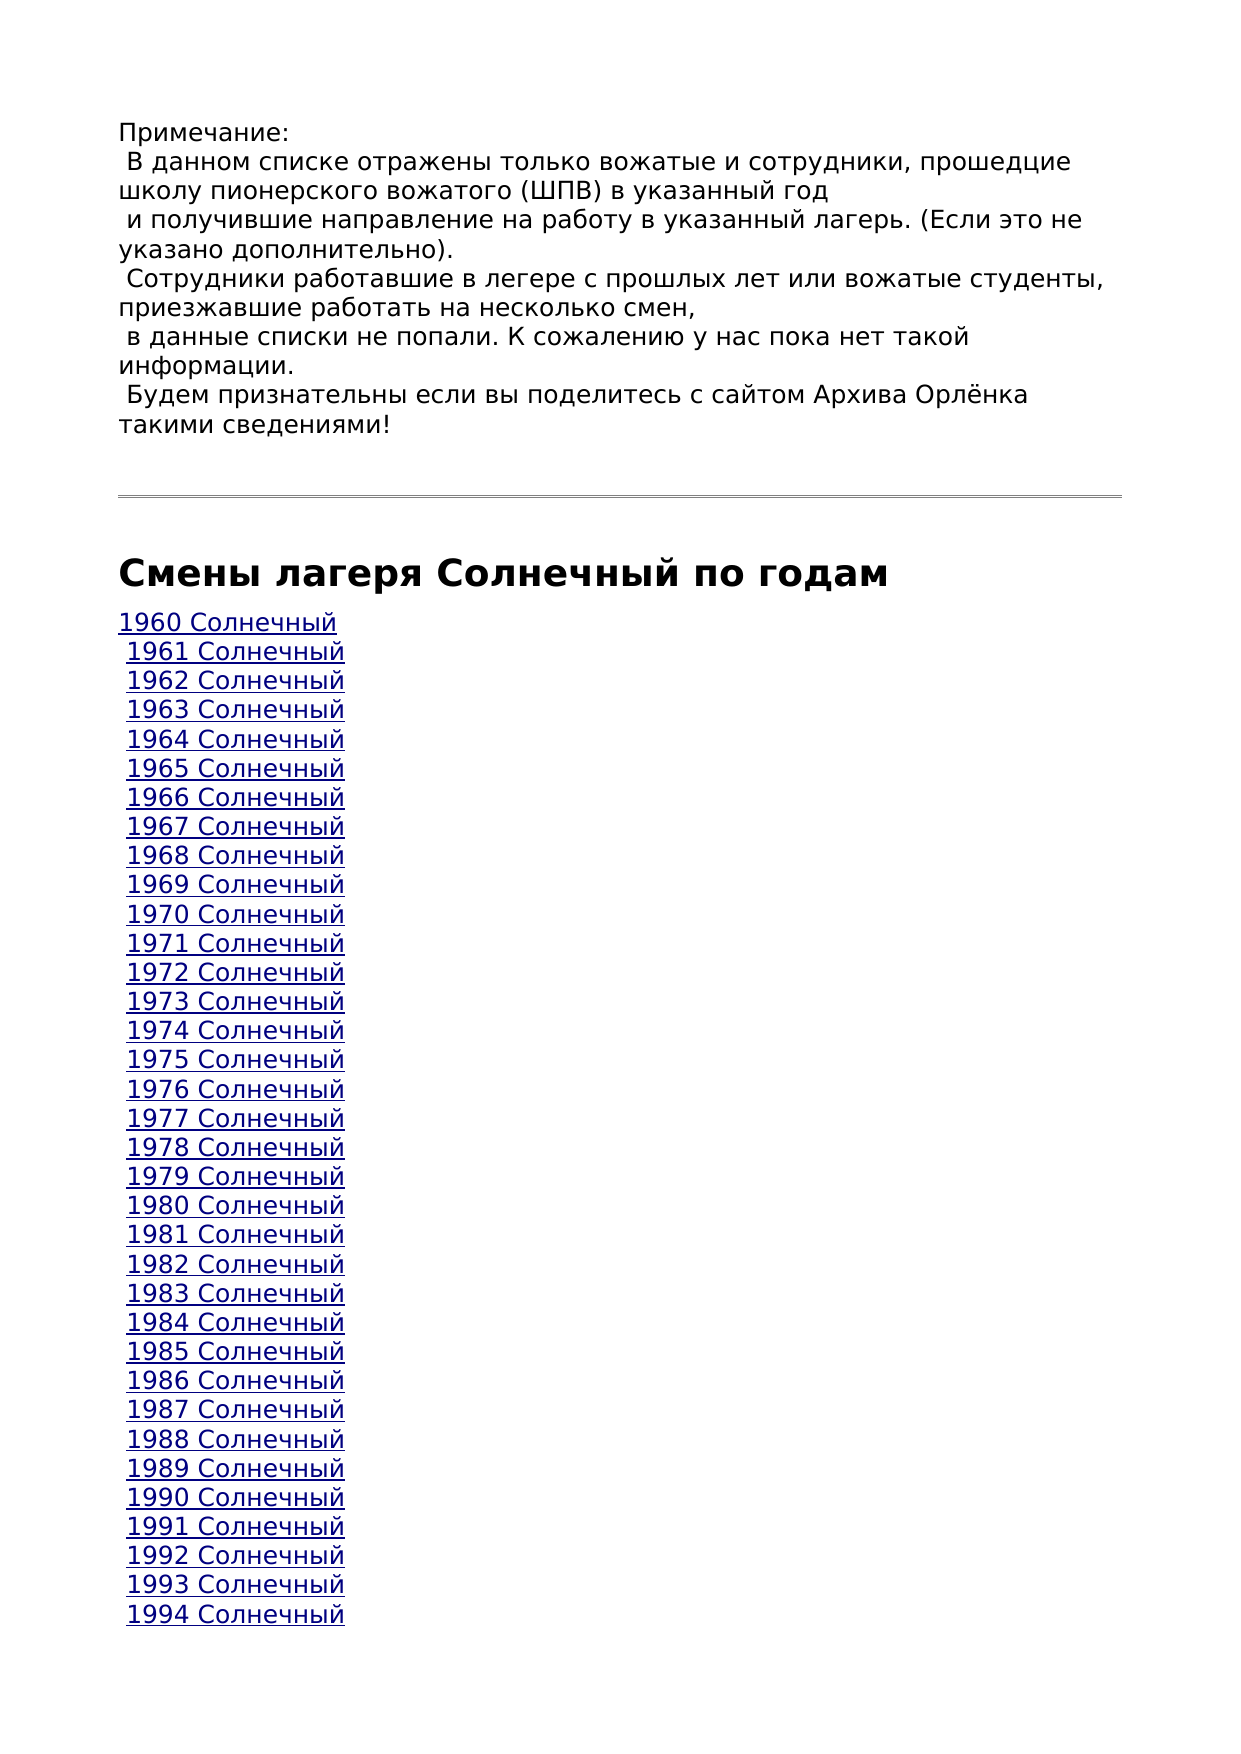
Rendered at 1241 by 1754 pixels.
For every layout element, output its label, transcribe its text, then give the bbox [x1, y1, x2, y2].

text 1960 Солнечный 1961 Солнечный 1962 Солнечный 1963 Солнечный 1964 Солнечный 1965 Солнечный 1966 Солнечный 1967 Солнечный 1968 Солнечный 1969 Солнечный 1970 Солнечный 1971 Солнечный 1972 Солнечный 1973 Солнечный 1974 Солнечный 1975 Солнечный 1976 Солнечный 1977 Солнечный 1978 Солнечный 1979 Солнечный 1980 Солнечный 1981 Солнечный 1982 Солнечный 1983 Солнечный 1984 Солнечный 1985 Солнечный 1986 Солнечный 1987 Солнечный 1988 Солнечный 1989 Солнечный 1990 Солнечный 1991 Солнечный 1992 Солнечный 1993 Солнечный 1994 Солнечный [118, 608, 1122, 1629]
text Примечание: В данном списке отражены только вожатые и сотрудники, прошедцие школу пионерского вожатого (ШПВ) в указанный год и получившие направление на работу в указанный лагерь. (Если это не указано дополнительно). Сотрудники работавшие в легере с прошлых лет или вожатые студенты, приезжавшие работать на несколько смен, в данные списки не попали. К сожалению у нас пока нет такой информации. Будем признательны если вы поделитесь с сайтом Архива Орлёнка такими сведениями! [118, 118, 1122, 468]
subtitle Смены лагеря Солнечный по годам [118, 552, 1122, 596]
